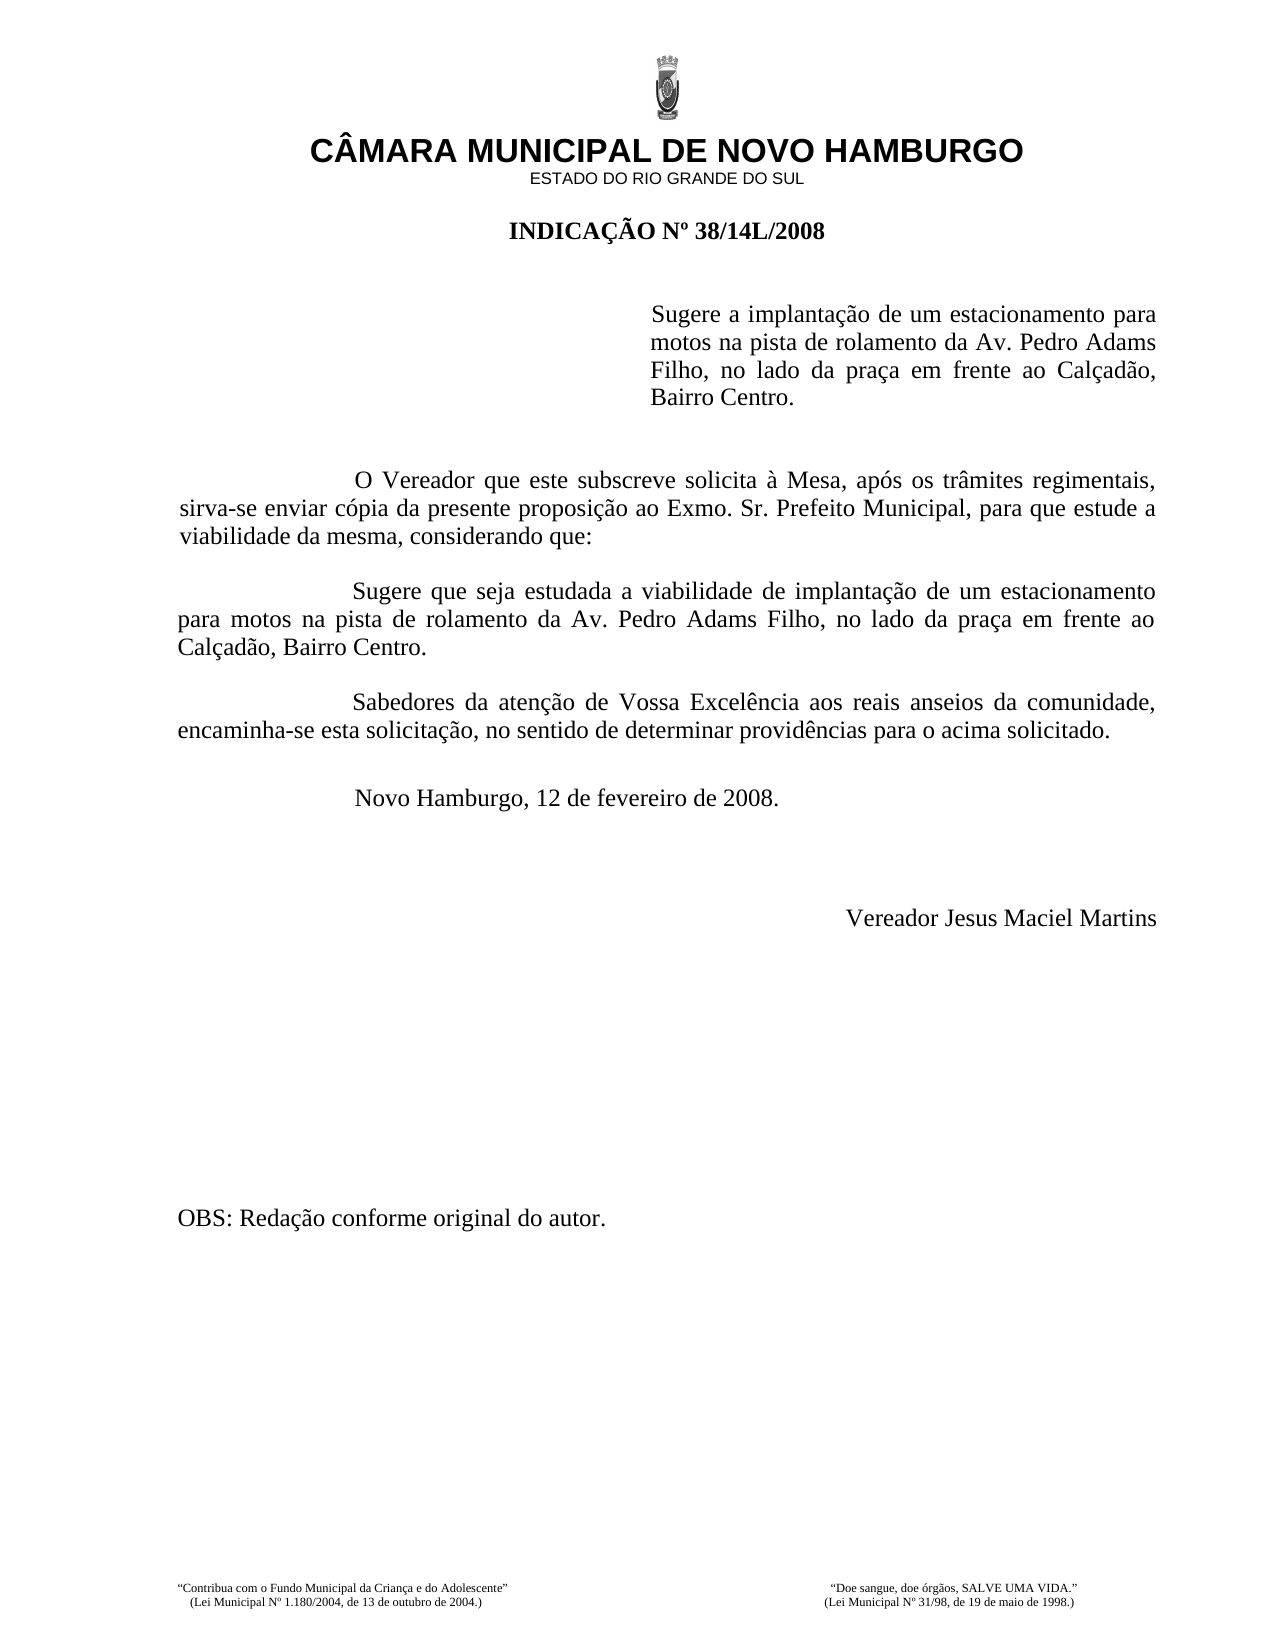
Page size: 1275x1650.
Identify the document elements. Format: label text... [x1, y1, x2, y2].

text Sugere que seja estudada a viabilidade de implantação de um estacionamento para motos na pista de rolamento da Av. Pedro Adams Filho, no lado da praça em frente ao Calçadão, Bairro Centro. [177, 577, 1157, 661]
subtitle INDICAÇÃO Nº 38/14L/2008 [177, 217, 1157, 245]
text Sabedores da atenção de Vossa Excelência aos reais anseios da comunidade, encaminha-se esta solicitação, no sentido de determinar providências para o acima solicitado. [177, 688, 1157, 744]
text OBS: Redação conforme original do autor. [177, 1204, 1157, 1232]
text Sugere a implantação de um estacionamento para motos na pista de rolamento da Av. Pedro Adams Filho, no lado da praça em frente ao Calçadão, Bairro Centro. [650, 300, 1157, 411]
text Vereador Jesus Maciel Martins [177, 904, 1157, 932]
text O Vereador que este subscreve solicita à Mesa, após os trâmites regimentais, sirva-se enviar cópia da presente proposição ao Exmo. Sr. Prefeito Municipal, para que estude a viabilidade da mesma, considerando que: [179, 467, 1157, 550]
text Novo Hamburgo, 12 de fevereiro de 2008. [177, 784, 1157, 812]
